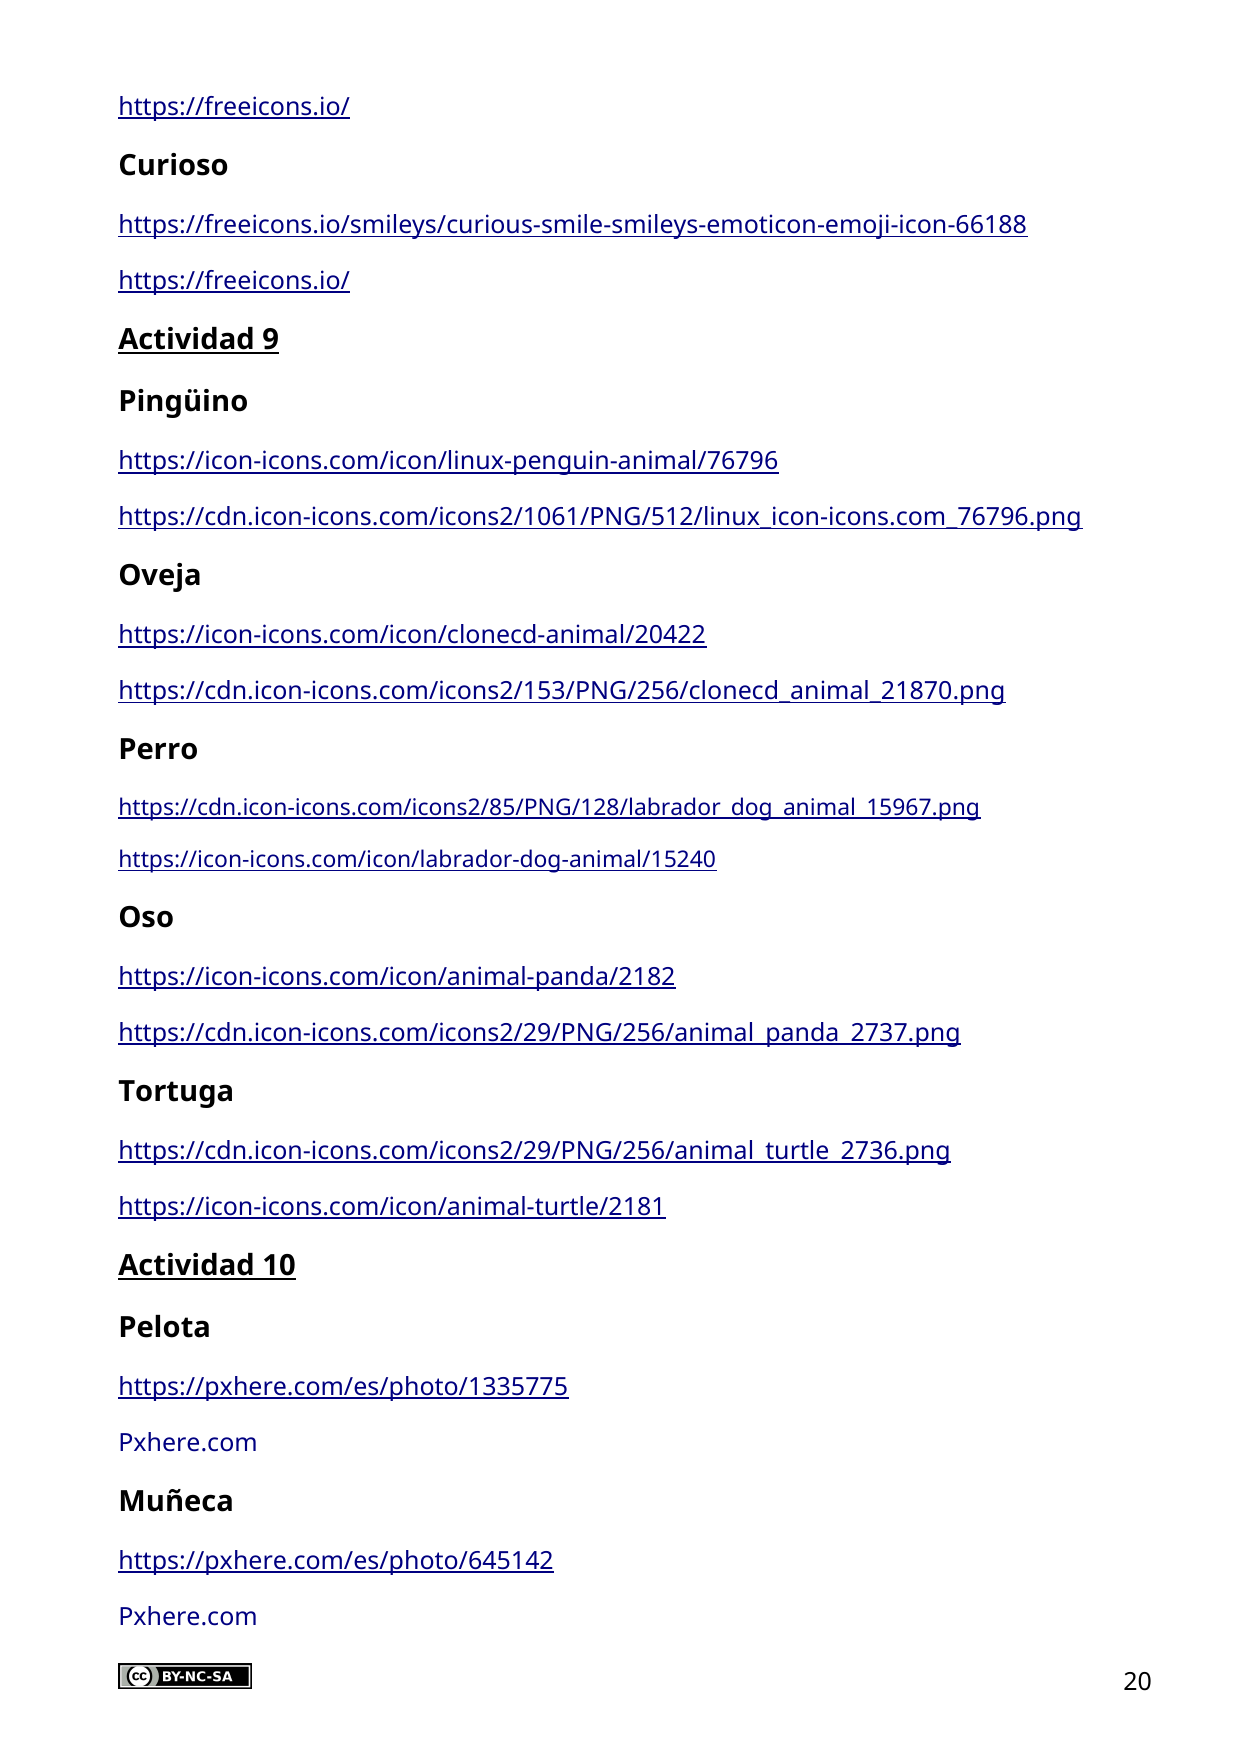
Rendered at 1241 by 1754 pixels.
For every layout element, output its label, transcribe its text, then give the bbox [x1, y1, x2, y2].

text https://pxhere.com/es/photo/1335775 [118, 1368, 1152, 1403]
text https://icon-icons.com/icon/clonecd-animal/20422 [118, 617, 1152, 651]
text https://freeicons.io/smileys/curious-smile-smileys-emoticon-emoji-icon-66188 [118, 207, 1152, 241]
text Oveja [118, 554, 1152, 594]
text Pxhere.com [118, 1598, 1152, 1632]
text https://freeicons.io/ [118, 262, 1152, 297]
text Actividad 10 [118, 1244, 1152, 1284]
text https://cdn.icon-icons.com/icons2/29/PNG/256/animal_turtle_2736.png [118, 1132, 1152, 1166]
text https://icon-icons.com/icon/labrador-dog-animal/15240 [118, 843, 1152, 875]
text https://icon-icons.com/icon/animal-turtle/2181 [118, 1188, 1152, 1222]
text Pingüino [118, 381, 1152, 420]
text Muñeca [118, 1480, 1152, 1520]
text https://cdn.icon-icons.com/icons2/153/PNG/256/clonecd_animal_21870.png [118, 673, 1152, 707]
text Actividad 9 [118, 318, 1152, 358]
text Curioso [118, 144, 1152, 184]
text https://cdn.icon-icons.com/icons2/85/PNG/128/labrador_dog_animal_15967.png [118, 791, 1152, 822]
text Oso [118, 896, 1152, 936]
text Pxhere.com [118, 1424, 1152, 1458]
text https://icon-icons.com/icon/linux-penguin-animal/76796 [118, 443, 1152, 477]
picture [118, 1663, 536, 1698]
text https://cdn.icon-icons.com/icons2/29/PNG/256/animal_panda_2737.png [118, 1014, 1152, 1048]
text Pelota [118, 1306, 1152, 1346]
text https://freeicons.io/ [118, 88, 1152, 123]
text https://pxhere.com/es/photo/645142 [118, 1542, 1152, 1577]
text Tortuga [118, 1070, 1152, 1110]
text https://icon-icons.com/icon/animal-panda/2182 [118, 958, 1152, 992]
text Perro [118, 728, 1152, 768]
text https://cdn.icon-icons.com/icons2/1061/PNG/512/linux_icon-icons.com_76796.png [118, 499, 1152, 533]
